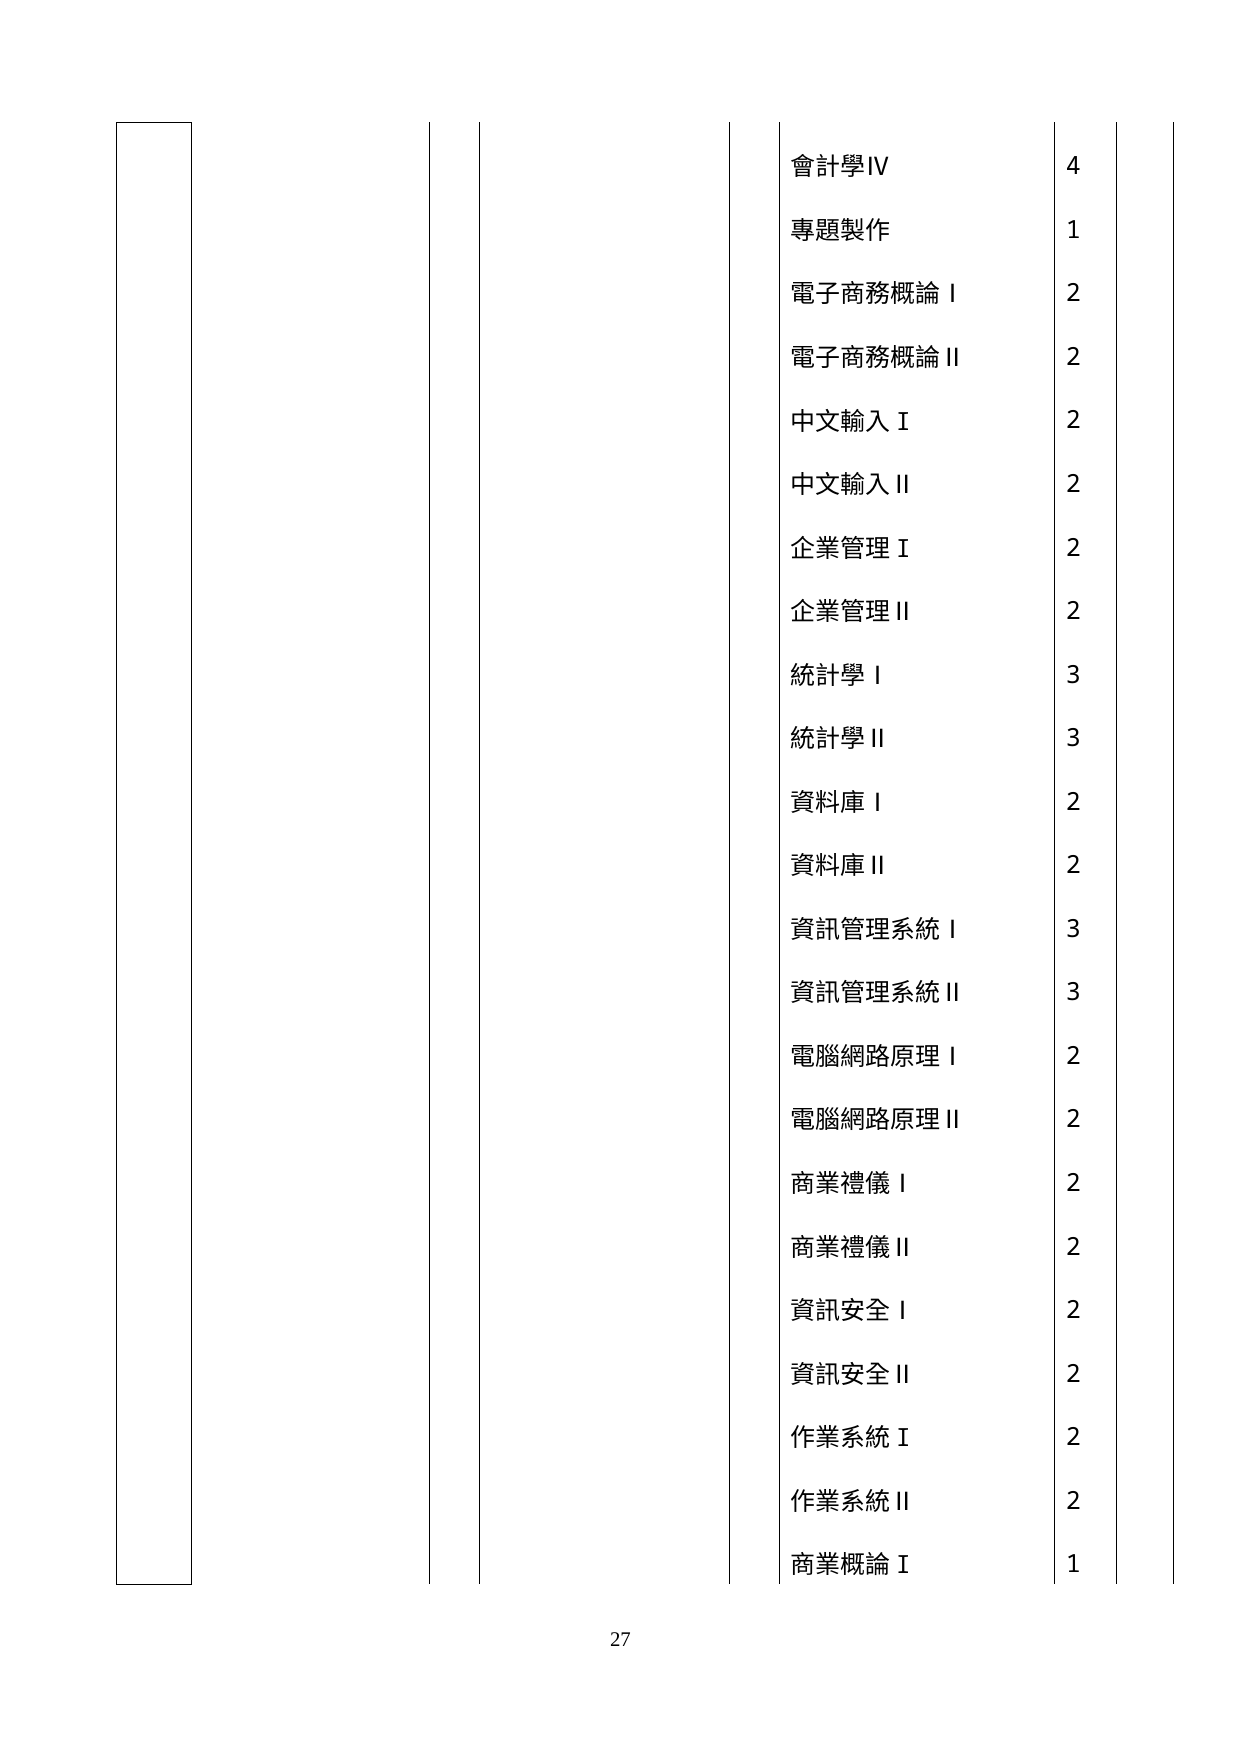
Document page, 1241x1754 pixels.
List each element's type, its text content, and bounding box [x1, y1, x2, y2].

table_cell [430, 1139, 479, 1202]
table_cell [192, 122, 429, 186]
table_cell [730, 504, 779, 567]
table_cell [730, 122, 779, 186]
table_cell 1 [1055, 186, 1116, 249]
table_cell [192, 631, 429, 694]
table_cell 電腦網路原理Ⅰ [780, 1012, 1054, 1075]
table_cell [480, 1139, 729, 1202]
table_cell 企業管理I [780, 504, 1054, 567]
table_cell [1117, 1457, 1173, 1520]
table_cell [1117, 567, 1173, 631]
table_cell [480, 122, 729, 186]
table_cell [730, 1393, 779, 1457]
table_cell [480, 1075, 729, 1139]
table_cell 資訊管理系統Ⅰ [780, 885, 1054, 948]
table_cell 3 [1055, 694, 1116, 758]
table_cell [192, 186, 429, 249]
table_cell [192, 1520, 429, 1584]
table_cell 2 [1055, 758, 1116, 821]
table_cell [480, 948, 729, 1012]
table_cell [730, 1012, 779, 1075]
table_cell [192, 948, 429, 1012]
table_cell [1117, 1012, 1173, 1075]
table_cell [1117, 504, 1173, 567]
table_cell [1117, 694, 1173, 758]
table_cell [192, 694, 429, 758]
table_cell [1117, 122, 1173, 186]
table_cell 2 [1055, 1330, 1116, 1393]
table_cell [1117, 948, 1173, 1012]
table_cell 2 [1055, 504, 1116, 567]
table_cell 會計學Ⅳ [780, 122, 1054, 186]
table_cell [430, 567, 479, 631]
table_cell 2 [1055, 1393, 1116, 1457]
table_cell [730, 567, 779, 631]
table_cell [192, 885, 429, 948]
table_cell 1 [1055, 1520, 1116, 1584]
table_cell [192, 440, 429, 503]
table_cell 資訊安全Ⅰ [780, 1266, 1054, 1329]
table_cell 中文輸入Ⅱ [780, 440, 1054, 503]
table_cell [1117, 1203, 1173, 1266]
table_cell [480, 885, 729, 948]
table_cell [1117, 758, 1173, 821]
table_cell [1117, 313, 1173, 376]
table_cell 企業管理Ⅱ [780, 567, 1054, 631]
table_cell [730, 758, 779, 821]
table_cell 2 [1055, 1266, 1116, 1329]
table_cell 2 [1055, 313, 1116, 376]
table_cell [430, 1330, 479, 1393]
table_cell [730, 1457, 779, 1520]
table_cell [480, 1266, 729, 1329]
table_cell [430, 885, 479, 948]
table_cell [192, 1330, 429, 1393]
table_cell 3 [1055, 631, 1116, 694]
table_cell 商業禮儀Ⅱ [780, 1203, 1054, 1266]
table_cell 資料庫Ⅱ [780, 821, 1054, 885]
table_cell 中文輸入I [780, 376, 1054, 440]
table_cell [192, 567, 429, 631]
table_cell 統計學Ⅰ [780, 631, 1054, 694]
table_cell [430, 1012, 479, 1075]
table_cell [430, 1520, 479, 1584]
table_cell [192, 313, 429, 376]
table_cell [192, 504, 429, 567]
table_cell 2 [1055, 821, 1116, 885]
table_cell [730, 948, 779, 1012]
table_cell [430, 376, 479, 440]
table_cell 2 [1055, 567, 1116, 631]
table_cell [730, 376, 779, 440]
table_cell [192, 1266, 429, 1329]
table_cell 3 [1055, 948, 1116, 1012]
table_cell 作業系統I [780, 1393, 1054, 1457]
table_cell 2 [1055, 1139, 1116, 1202]
table_cell 電子商務概論Ⅱ [780, 313, 1054, 376]
table_cell [430, 440, 479, 503]
table_cell [430, 821, 479, 885]
table_cell [730, 1266, 779, 1329]
table_cell 統計學Ⅱ [780, 694, 1054, 758]
table_cell [480, 631, 729, 694]
table_cell [192, 249, 429, 313]
table_cell [430, 186, 479, 249]
table_cell 資訊安全Ⅱ [780, 1330, 1054, 1393]
table_cell [480, 504, 729, 567]
table_cell [430, 504, 479, 567]
table_cell [1117, 1330, 1173, 1393]
table_cell 2 [1055, 1012, 1116, 1075]
table_cell [1117, 631, 1173, 694]
table_cell [480, 313, 729, 376]
table_cell [480, 1393, 729, 1457]
table_cell [730, 313, 779, 376]
table_cell [730, 631, 779, 694]
table_cell [730, 1520, 779, 1584]
table_cell 電腦網路原理Ⅱ [780, 1075, 1054, 1139]
table_cell 4 [1055, 122, 1116, 186]
table_cell 3 [1055, 885, 1116, 948]
table_cell [480, 1520, 729, 1584]
table_cell [430, 122, 479, 186]
table_cell 商業禮儀Ⅰ [780, 1139, 1054, 1202]
table_cell [1117, 1393, 1173, 1457]
table_cell [430, 1203, 479, 1266]
table_cell [730, 249, 779, 313]
table_cell [1117, 885, 1173, 948]
table_cell [730, 821, 779, 885]
table_cell [192, 758, 429, 821]
table_cell [430, 1075, 479, 1139]
table_cell [1117, 440, 1173, 503]
table_cell 作業系統Ⅱ [780, 1457, 1054, 1520]
table_cell 2 [1055, 1075, 1116, 1139]
table_cell 專題製作 [780, 186, 1054, 249]
table_cell [480, 186, 729, 249]
table_cell [1117, 1266, 1173, 1329]
table_cell [430, 631, 479, 694]
table_cell [480, 694, 729, 758]
table_cell [192, 376, 429, 440]
table_cell [480, 1203, 729, 1266]
table_cell [730, 1330, 779, 1393]
table_cell [430, 694, 479, 758]
table_cell [1117, 376, 1173, 440]
table_cell [480, 376, 729, 440]
table_cell [430, 1393, 479, 1457]
table_cell [730, 1139, 779, 1202]
table_cell [730, 440, 779, 503]
table_cell [480, 1457, 729, 1520]
table_cell [430, 758, 479, 821]
table_cell 2 [1055, 376, 1116, 440]
table_cell [480, 567, 729, 631]
table_cell [430, 249, 479, 313]
table_cell 2 [1055, 1457, 1116, 1520]
table_cell [1117, 1520, 1173, 1584]
table_cell [192, 1203, 429, 1266]
table_cell [430, 1266, 479, 1329]
table_cell [192, 1457, 429, 1520]
table_cell [480, 1012, 729, 1075]
table_cell [192, 1393, 429, 1457]
table_cell [1117, 1075, 1173, 1139]
table_cell 2 [1055, 440, 1116, 503]
table_cell [730, 1203, 779, 1266]
table_cell [1117, 821, 1173, 885]
table_cell 資訊管理系統Ⅱ [780, 948, 1054, 1012]
table_cell [430, 313, 479, 376]
table_cell [730, 694, 779, 758]
table_cell [192, 1012, 429, 1075]
table_cell [480, 1330, 729, 1393]
table_cell 電子商務概論Ⅰ [780, 249, 1054, 313]
table_cell [730, 186, 779, 249]
table_cell [192, 821, 429, 885]
table_cell [730, 1075, 779, 1139]
table_cell [430, 948, 479, 1012]
table_cell [480, 440, 729, 503]
table_cell [192, 1075, 429, 1139]
table_cell 商業概論I [780, 1520, 1054, 1584]
table_cell [192, 1139, 429, 1202]
table_cell [430, 1457, 479, 1520]
table_cell [117, 123, 191, 1584]
table_cell [480, 249, 729, 313]
table_cell [1117, 249, 1173, 313]
table_cell [480, 821, 729, 885]
table_cell [1117, 186, 1173, 249]
table_cell 資料庫Ⅰ [780, 758, 1054, 821]
table_cell [480, 758, 729, 821]
table_cell [1117, 1139, 1173, 1202]
table_cell 2 [1055, 249, 1116, 313]
table_cell [730, 885, 779, 948]
table_cell 2 [1055, 1203, 1116, 1266]
